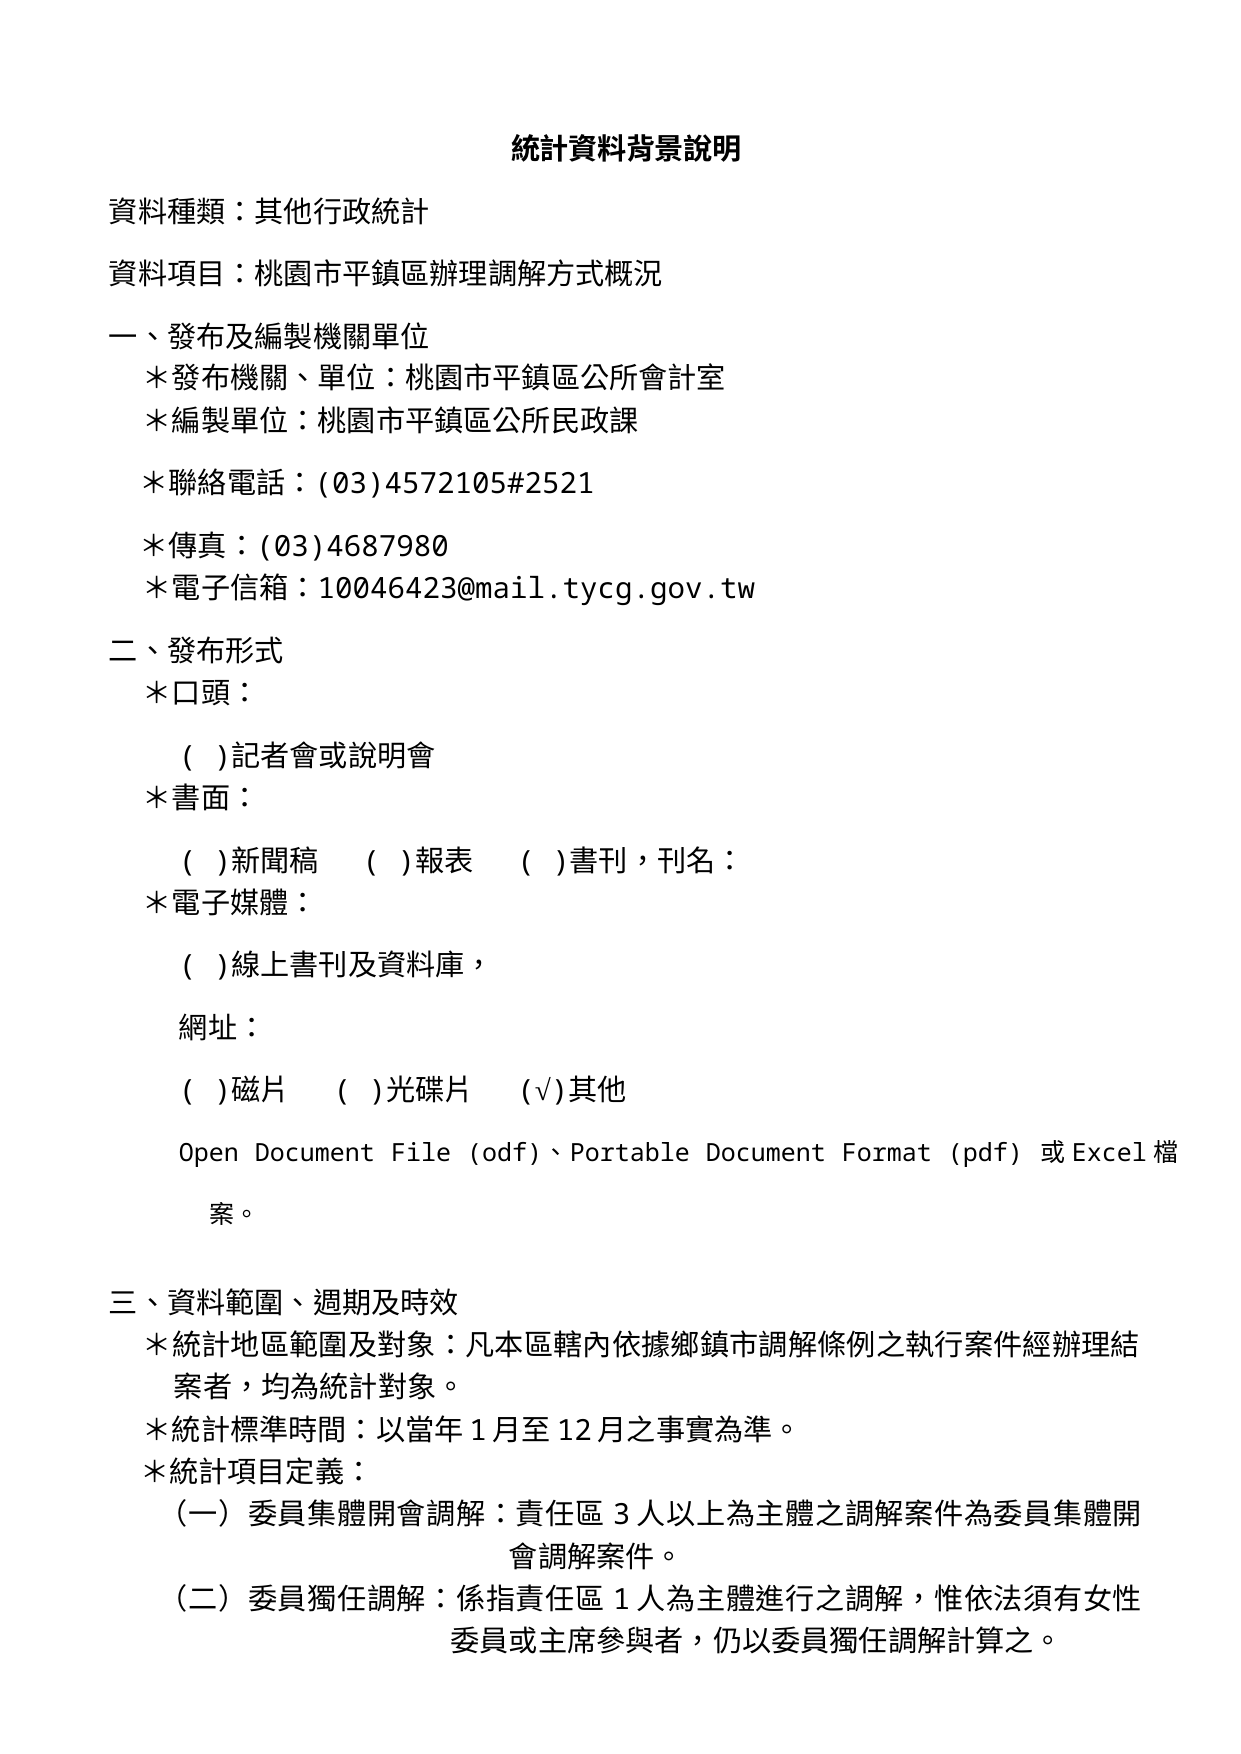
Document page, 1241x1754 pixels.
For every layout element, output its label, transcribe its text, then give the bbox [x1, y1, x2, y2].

table_header 統計資料背景說明 資料種類：其他行政統計 資料項目：桃園市平鎮區辦理調解方式概況 一、發布及編製機關單位 ＊發布機關、單位：桃園市平鎮區公所會計室 ＊編製單位：桃園市平鎮區公所民政課 ＊聯絡電話：(03)4572105#2521 ＊傳真：(03)4687980 ＊電子信箱：10046423@mail.tycg.gov.tw 二、發布形式 ＊口頭： ( )記者會或說明會 ＊書面： ( )新聞稿 ( )報表 ( )書刊，刊名： ＊電子媒體： ( )線上書刊及資料庫， 網址： ( )磁片 ( )光碟片 (√)其他 Open Document File (odf)、Portable Document Format (pdf) 或Excel檔案。 三、資料範圍、週期及時效 ＊統計地區範圍及對象：凡本區轄內依據鄉鎮市調解條例之執行案件經辦理結案者，均為統計對象。 ＊統計標準時間：以當年1月至12月之事實為準。 ＊統計項目定義： （一）委員集體開會調解：責任區3人以上為主體之調解案件為委員集體開會調解案件。 （二）委員獨任調解：係指責任區1人為主體進行之調解，惟依法須有女性委員或主席參與者，仍以委員獨任調解計算之。 （三）協同調解：指調解件數中，有相關單位人士參與協同調解者。 （四）成立：指當年調解成立之件數。 （五）不成立：指1次或多次調解未達成協議不再調解之當年結案之件數。 （六）本表調解方式合計欄應與「30293-03-01-3桃園市平鎮區辦理調解業務概況」之結案件數總計相符。 ＊統計單位：件、%。 ＊統計分類：依「調解方式」及「協同調解」分。 ＊發布週期(指資料編製或產生之頻率，如月、季、年等)：年。 ＊時效(指統計標準時間至資料發布時間之間隔時間)：1個月。 ＊資料變革：無。 四、公開資料發布訊息 ＊預告發布日期(含預告方式及週期)：每年終了後1個月(原訂預告發布日期如遇例假日或國定假日則延至下一個工作日發布)。 ＊同步發送單位(說明資料發布時同步發送之單位或可同步查得該資料之網址)：桃園市政府法務局。 五、資料品質 ＊統計指標編製方法與資料來源說明：依據本公所資料彙編。 ＊統計資料交叉查核及確保資料合理性之機制(說明各項資料之相互關係及不同資料來源之相關統計差異性)：紙本紀錄與電子檔案交叉查核。 六、須注意及預定改變之事項(說明預定修正之資料、定義、統計方法等及其修正原因)：無。 七、其他事項：無。 [98, 105, 1155, 1660]
